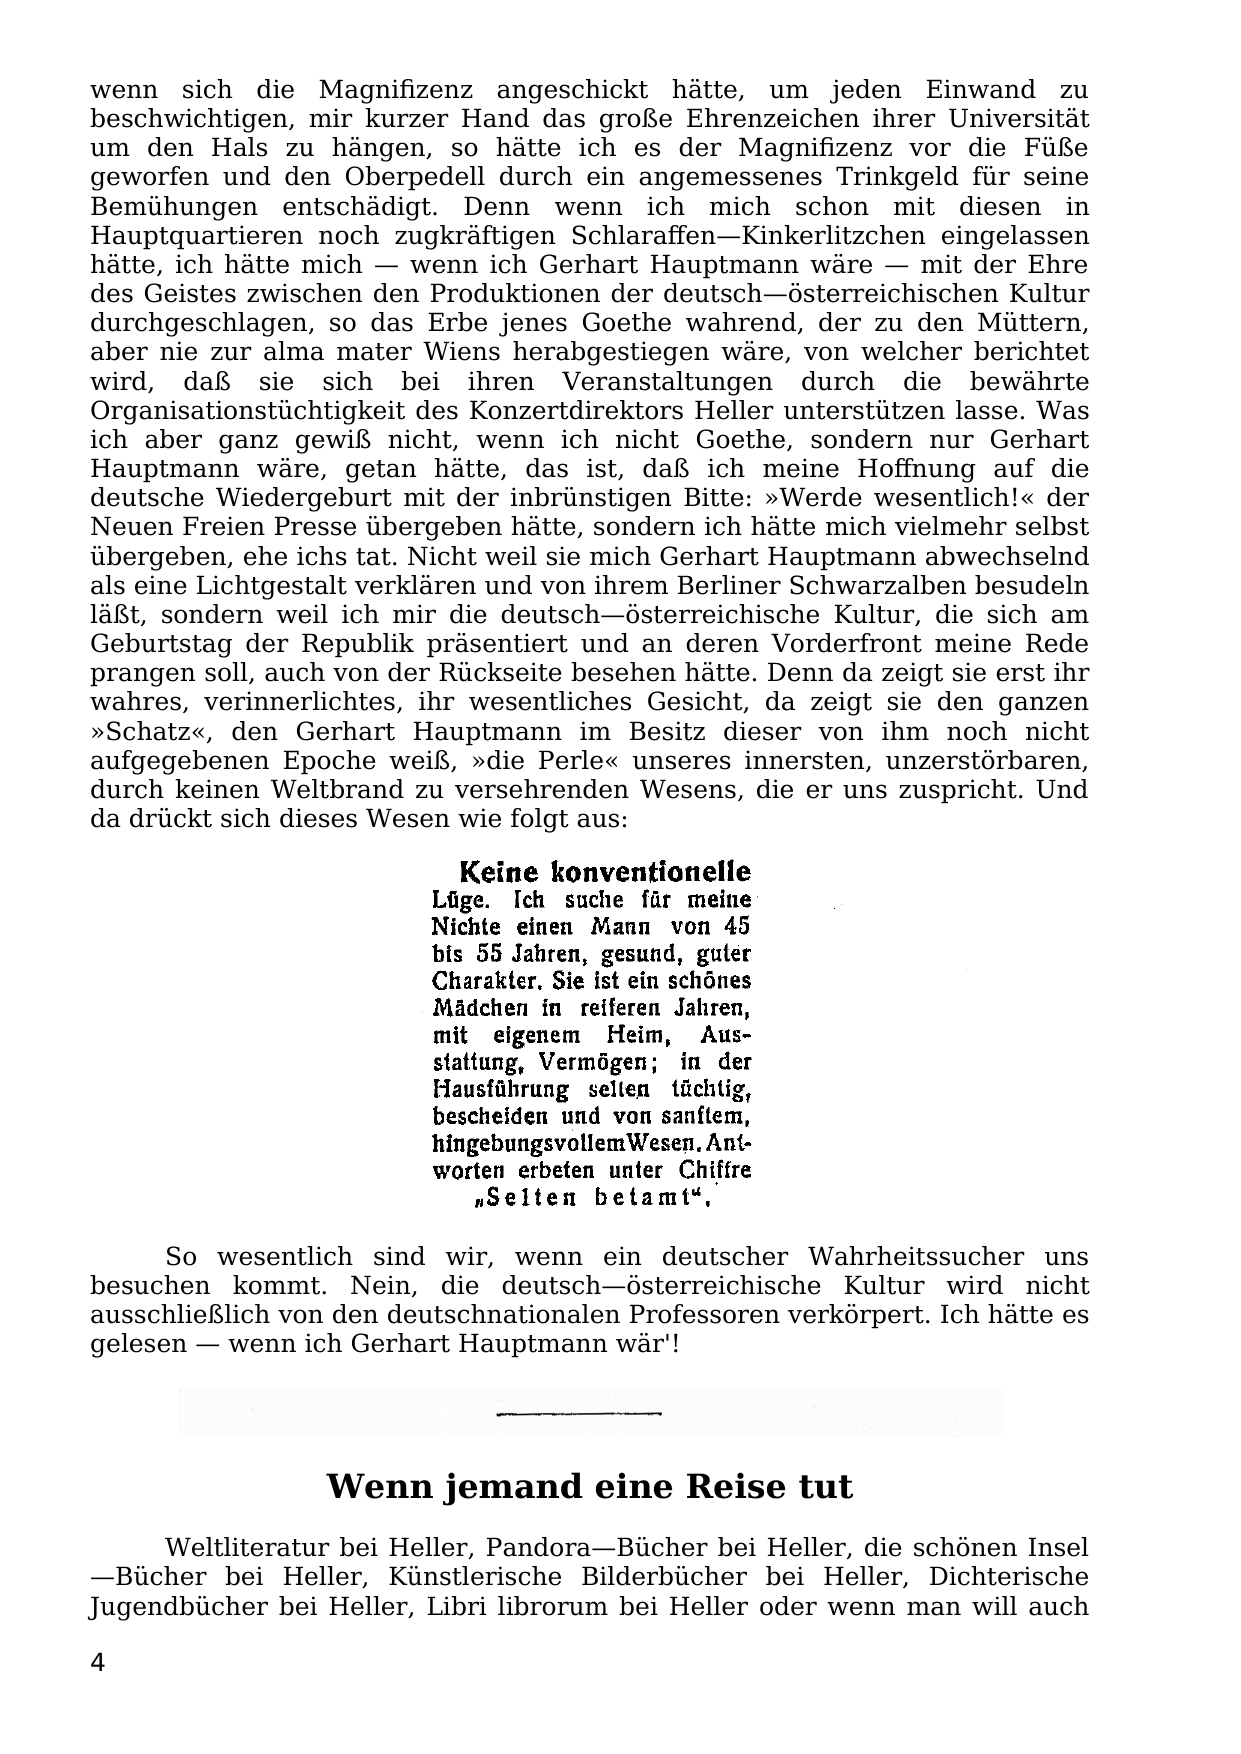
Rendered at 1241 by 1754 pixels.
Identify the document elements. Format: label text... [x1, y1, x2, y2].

picture [177, 1387, 1003, 1438]
text wenn sich die Magnifizenz angeschickt hätte, um jeden Einwand zu beschwichtigen, mir kurzer Hand das große Ehrenzeichen ihrer Universität um den Hals zu hängen, so hätte ich es der Magnifizenz vor die Füße geworfen und den Oberpedell durch ein angemessenes Trinkgeld für seine Bemühungen entschädigt. Denn wenn ich mich schon mit diesen in Hauptquartieren noch zugkräftigen Schlaraffen—Kinkerlitzchen eingelassen hätte, ich hätte mich — wenn ich Gerhart Hauptmann wäre — mit der Ehre des Geistes zwischen den Produktionen der deutsch—österreichischen Kultur durchgeschlagen, so das Erbe jenes Goethe wahrend, der zu den Müttern, aber nie zur alma mater Wiens herabgestiegen wäre, von welcher berichtet wird, daß sie sich bei ihren Veranstaltungen durch die bewährte Organisationstüchtigkeit des Konzertdirektors Heller unterstützen lasse. Was ich aber ganz gewiß nicht, wenn ich nicht Goethe, sondern nur Gerhart Hauptmann wäre, getan hätte, das ist, daß ich meine Hoffnung auf die deutsche Wiedergeburt mit der inbrünstigen Bitte: »Werde wesentlich!« der Neuen Freien Presse übergeben hätte, sondern ich hätte mich vielmehr selbst übergeben, ehe ichs tat. Nicht weil sie mich Gerhart Hauptmann abwechselnd als eine Lichtgestalt verklären und von ihrem Berliner Schwarzalben besudeln läßt, sondern weil ich mir die deutsch—österreichische Kultur, die sich am Geburtstag der Republik präsentiert und an deren Vorderfront meine Rede prangen soll, auch von der Rückseite besehen hätte. Denn da zeigt sie erst ihr wahres, verinnerlichtes, ihr wesentliches Gesicht, da zeigt sie den ganzen »Schatz«, den Gerhart Hauptmann im Besitz dieser von ihm noch nicht aufgegebenen Epoche weiß, »die Perle« unseres innersten, unzerstörbaren, durch keinen Weltbrand zu versehrenden Wesens, die er uns zuspricht. Und da drückt sich dieses Wesen wie folgt aus: [90, 75, 1091, 833]
text So wesentlich sind wir, wenn ein deutscher Wahrheitssucher uns besuchen kommt. Nein, die deutsch—österreichische Kultur wird nicht ausschließlich von den deutschnationalen Professoren verkörpert. Ich hätte es gelesen — wenn ich Gerhart Hauptmann wär'! [90, 833, 1091, 1358]
text Wenn jemand eine Reise tut [90, 1387, 1091, 1506]
text Weltliteratur bei Heller, Pandora—Bücher bei Heller, die schönen Insel—Bücher bei Heller, Künstlerische Bilderbücher bei Heller, Dichterische Jugendbücher bei Heller, Libri librorum bei Heller oder wenn man will auch [90, 1506, 1091, 1621]
picture [213, 833, 967, 1226]
